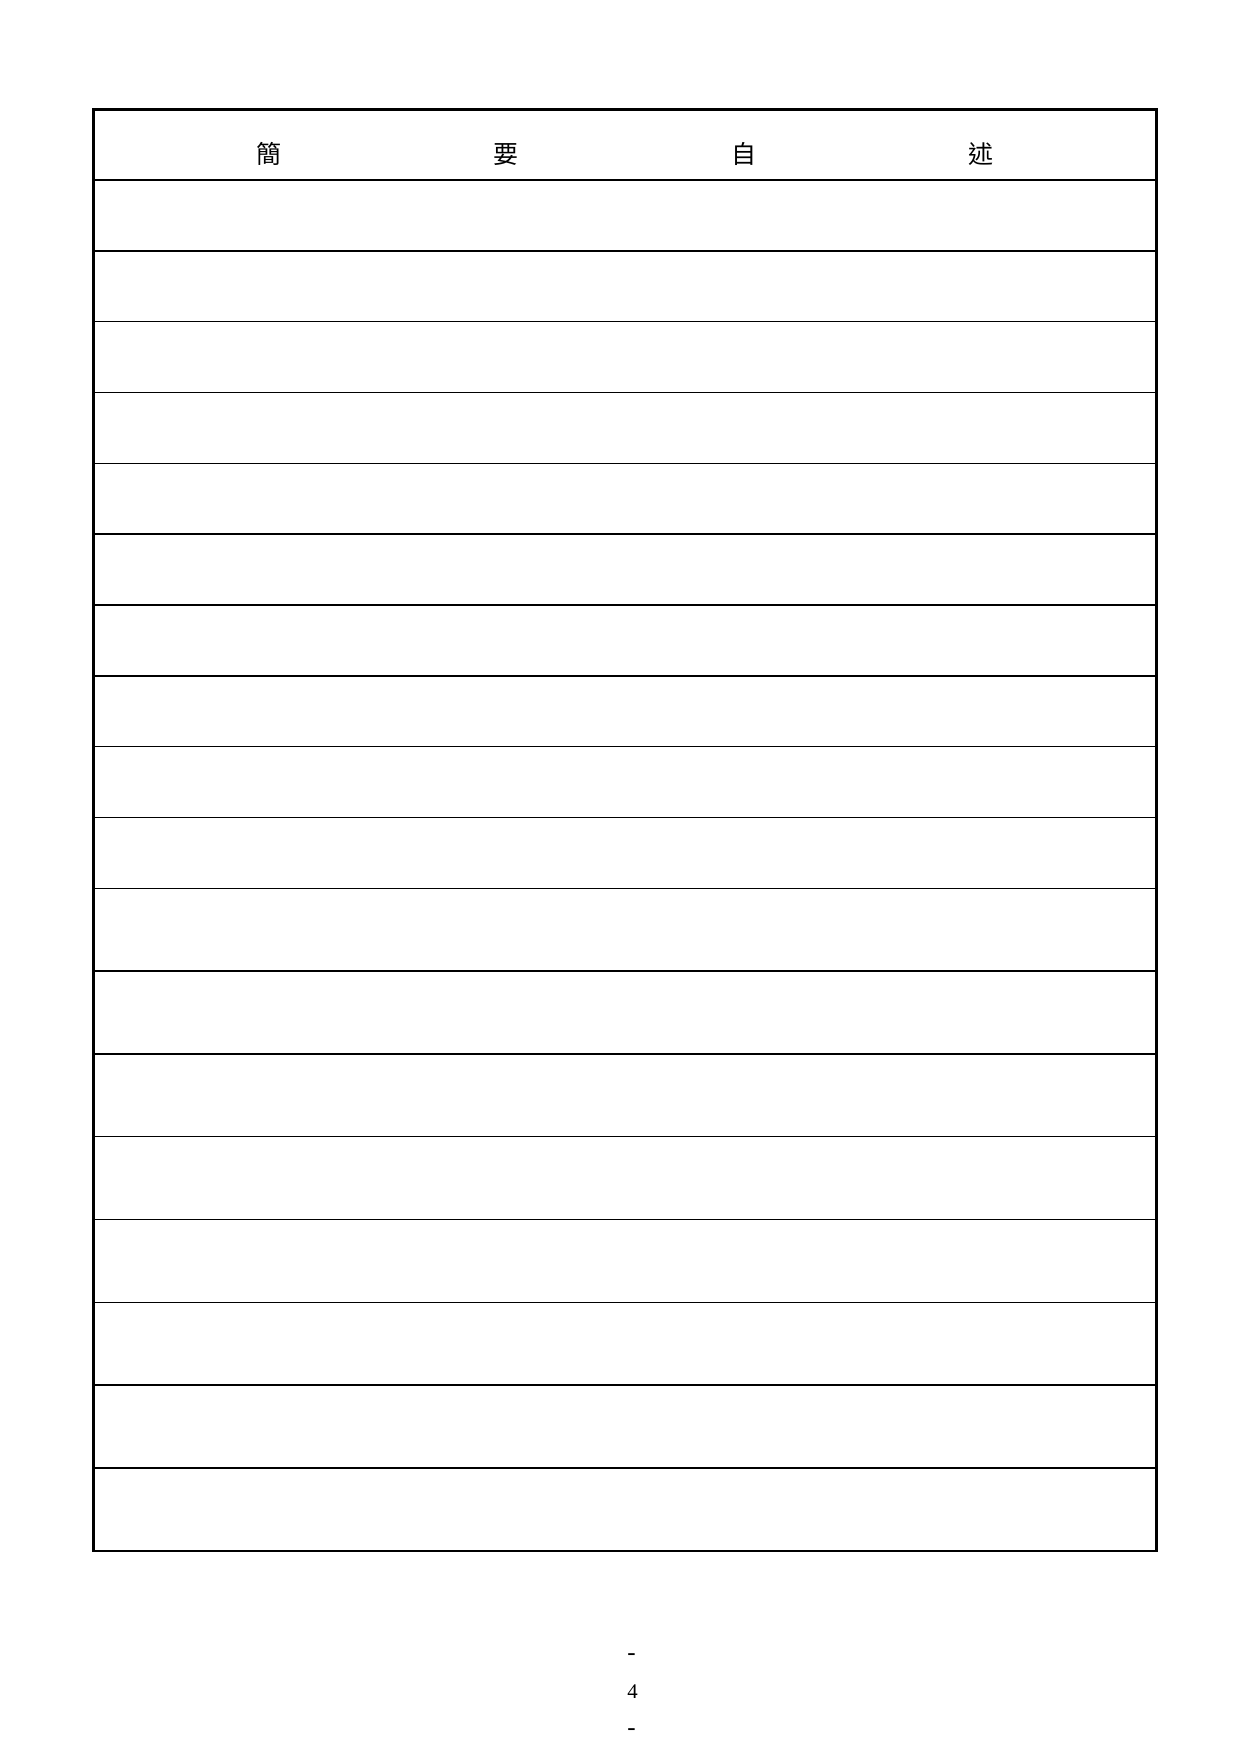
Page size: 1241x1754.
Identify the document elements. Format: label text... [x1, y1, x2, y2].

table_cell [95, 252, 1155, 321]
table_cell [95, 606, 1155, 675]
table_cell [95, 972, 1155, 1053]
table_cell [95, 393, 1155, 462]
table_cell [95, 677, 1155, 746]
table_cell [95, 535, 1155, 604]
table_cell [95, 889, 1155, 970]
table_cell [95, 464, 1155, 533]
table_cell [95, 818, 1155, 887]
table_cell [95, 747, 1155, 817]
table_cell [95, 1386, 1155, 1467]
table_cell [95, 1303, 1155, 1384]
table_cell [95, 181, 1155, 250]
table_cell [95, 1137, 1155, 1219]
table_header 簡 要 自 述 [95, 111, 1155, 179]
table_cell [95, 1055, 1155, 1136]
table_cell [95, 1469, 1155, 1550]
table_cell [95, 322, 1155, 392]
table_cell [95, 1220, 1155, 1301]
